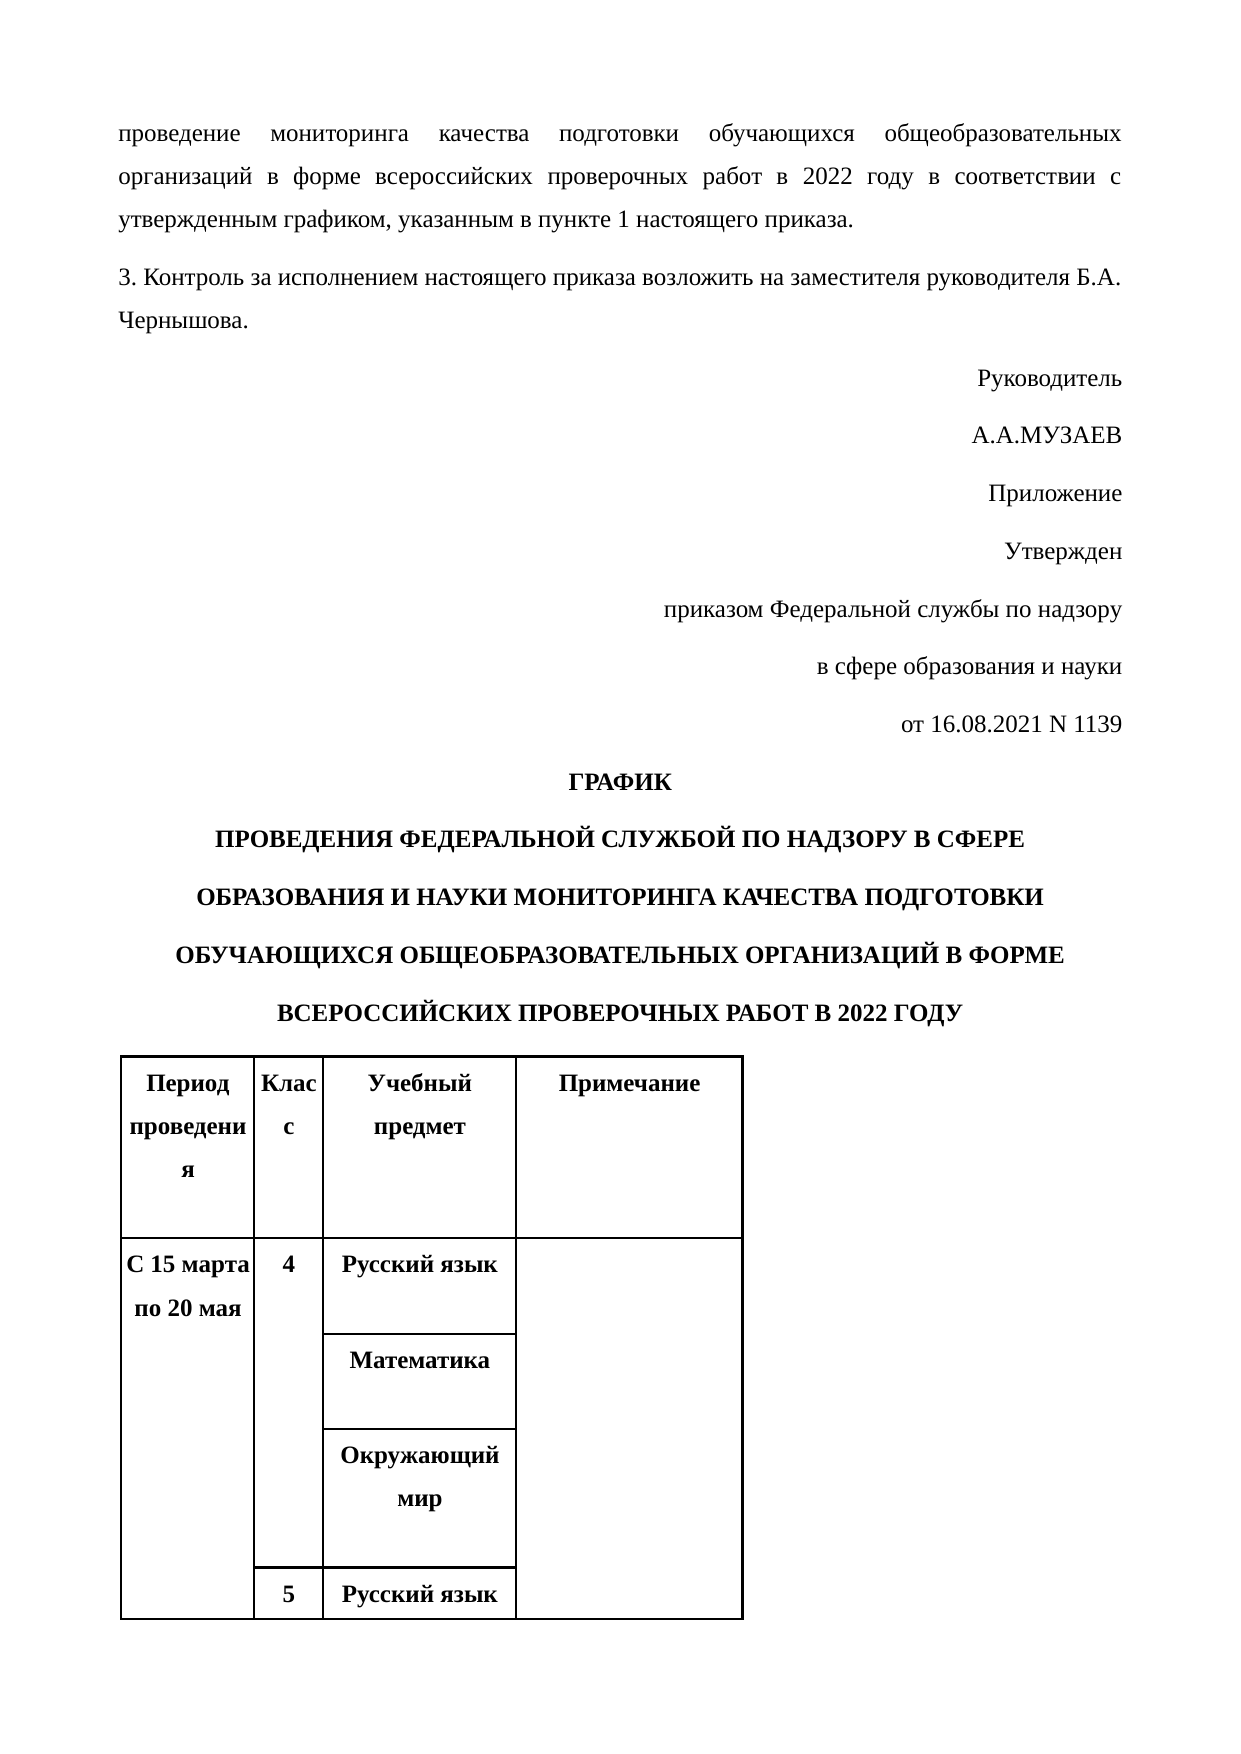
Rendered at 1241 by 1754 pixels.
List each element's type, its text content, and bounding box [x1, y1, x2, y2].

text проведение мониторинга качества подготовки обучающихся общеобразовательных организаций в форме всероссийских проверочных работ в 2022 году в соответствии с утвержденным графиком, указанным в пункте 1 настоящего приказа. [118, 118, 1122, 233]
text ПРОВЕДЕНИЯ ФЕДЕРАЛЬНОЙ СЛУЖБОЙ ПО НАДЗОРУ В СФЕРЕ [118, 824, 1122, 853]
table_cell Математика [324, 1335, 515, 1428]
table_cell Русский язык [324, 1569, 515, 1618]
text ВСЕРОССИЙСКИХ ПРОВЕРОЧНЫХ РАБОТ В 2022 ГОДУ [118, 998, 1122, 1026]
table_cell 5 [255, 1569, 322, 1618]
text приказом Федеральной службы по надзору [118, 594, 1122, 622]
table_header Класс [255, 1058, 322, 1237]
table_cell С 15 марта по 20 мая [122, 1239, 253, 1618]
text А.А.МУЗАЕВ [118, 421, 1122, 449]
table_header Примечание [517, 1058, 741, 1237]
text Приложение [118, 478, 1122, 507]
text Утвержден [118, 536, 1122, 565]
table_cell [517, 1239, 741, 1618]
table_cell Окружающий мир [324, 1430, 515, 1566]
table_cell Русский язык [324, 1239, 515, 1332]
text Руководитель [118, 363, 1122, 392]
table_cell 4 [255, 1239, 322, 1566]
text от 16.08.2021 N 1139 [118, 709, 1122, 738]
text ОБРАЗОВАНИЯ И НАУКИ МОНИТОРИНГА КАЧЕСТВА ПОДГОТОВКИ [118, 882, 1122, 911]
table_header Период проведения [122, 1058, 253, 1237]
table_header Учебный предмет [324, 1058, 515, 1237]
text 3. Контроль за исполнением настоящего приказа возложить на заместителя руководителя Б.А. Чернышова. [118, 262, 1122, 334]
text в сфере образования и науки [118, 651, 1122, 680]
text ОБУЧАЮЩИХСЯ ОБЩЕОБРАЗОВАТЕЛЬНЫХ ОРГАНИЗАЦИЙ В ФОРМЕ [118, 940, 1122, 969]
text ГРАФИК [118, 767, 1122, 796]
